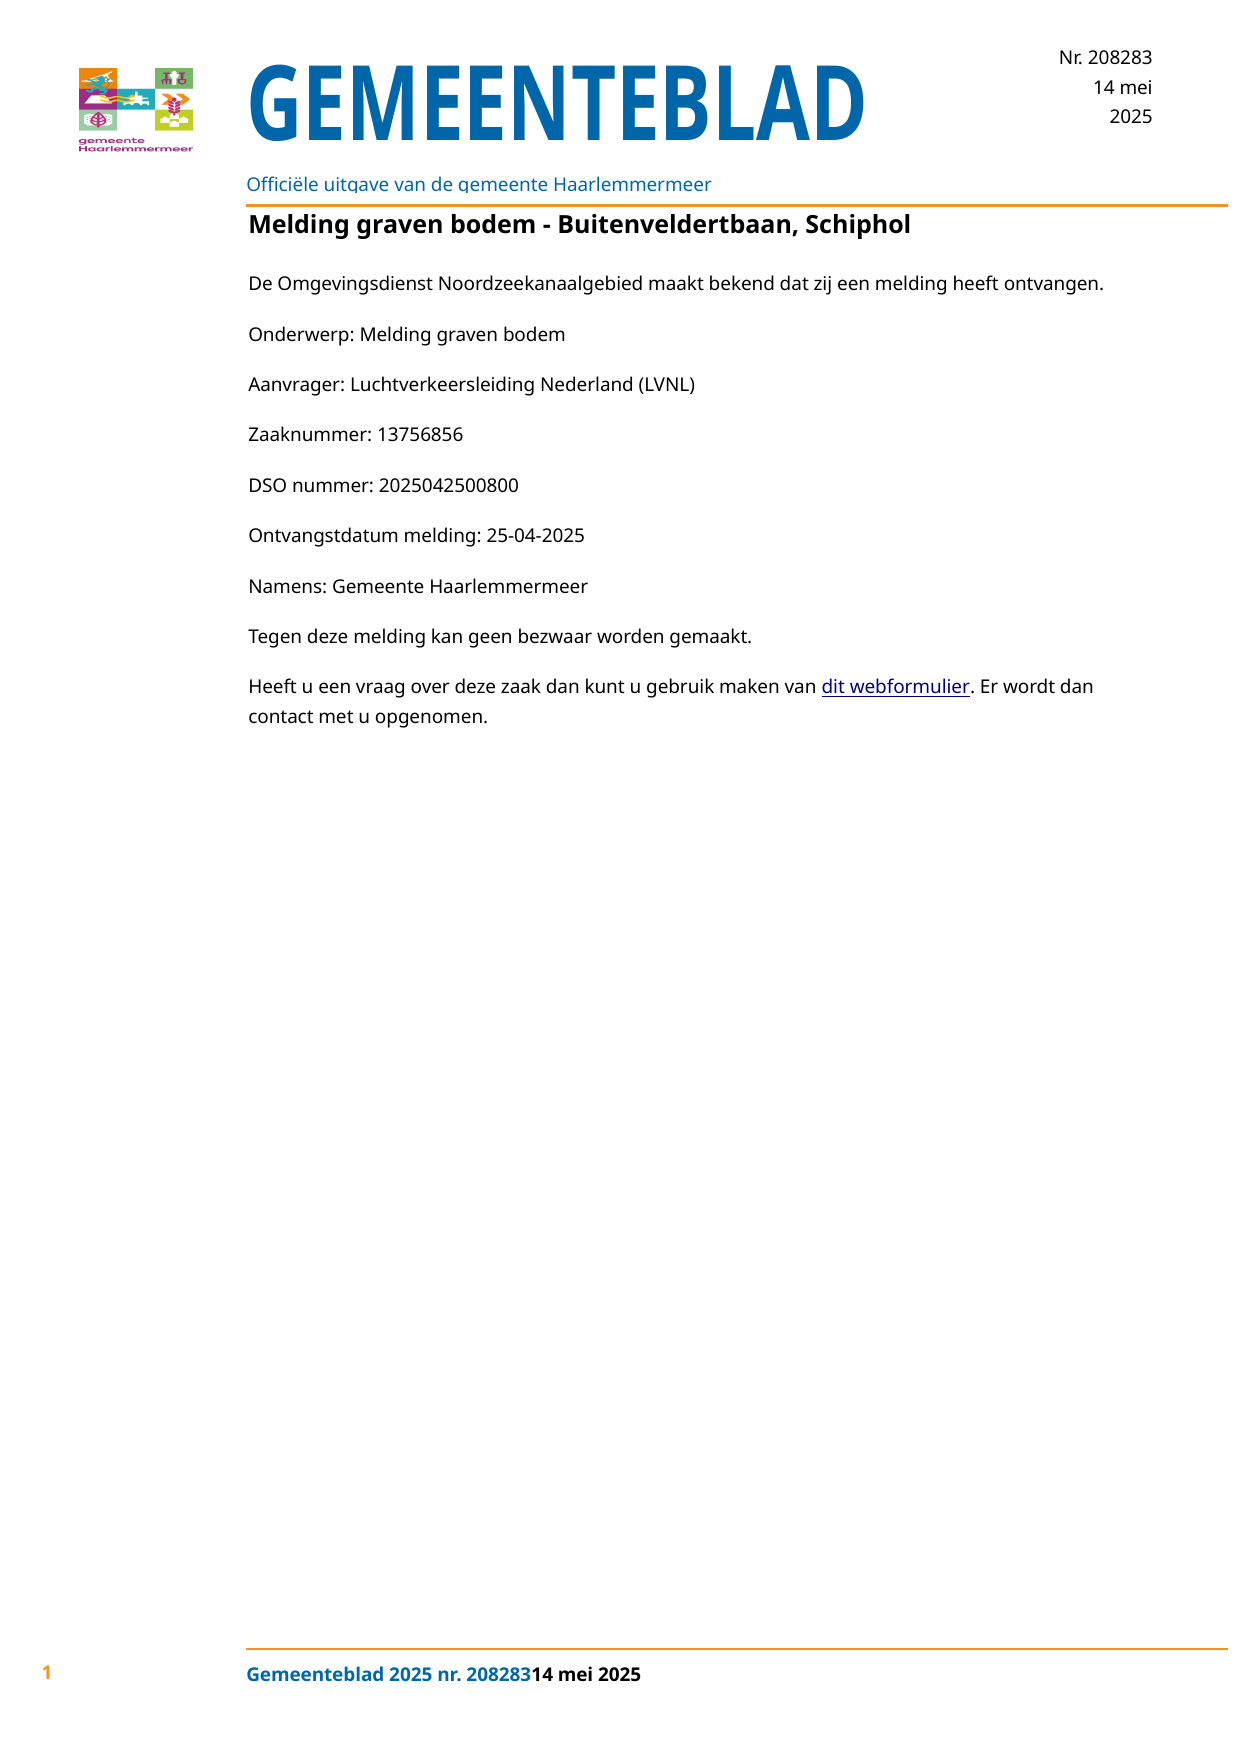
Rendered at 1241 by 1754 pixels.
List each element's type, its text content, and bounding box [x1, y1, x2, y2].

text Melding graven bodem - Buitenveldertbaan, Schiphol [248, 207, 1152, 241]
text Onderwerp: Melding graven bodem [248, 321, 1152, 346]
text Tegen deze melding kan geen bezwaar worden gemaakt. [248, 623, 1152, 649]
text DSO nummer: 2025042500800 [248, 472, 1152, 498]
text De Omgevingsdienst Noordzeekanaalgebied maakt bekend dat zij een melding heeft ontvangen. [248, 270, 1152, 296]
text Aanvrager: Luchtverkeersleiding Nederland (LVNL) [248, 371, 1152, 397]
text Ontvangstdatum melding: 25-04-2025 [248, 522, 1152, 548]
text Zaaknummer: 13756856 [248, 422, 1152, 447]
picture [41, 47, 231, 172]
text Namens: Gemeente Haarlemmermeer [248, 573, 1152, 598]
text Heeft u een vraag over deze zaak dan kunt u gebruik maken van dit webformulier. Er wordt dan contact met u opgenomen. [248, 674, 1152, 729]
